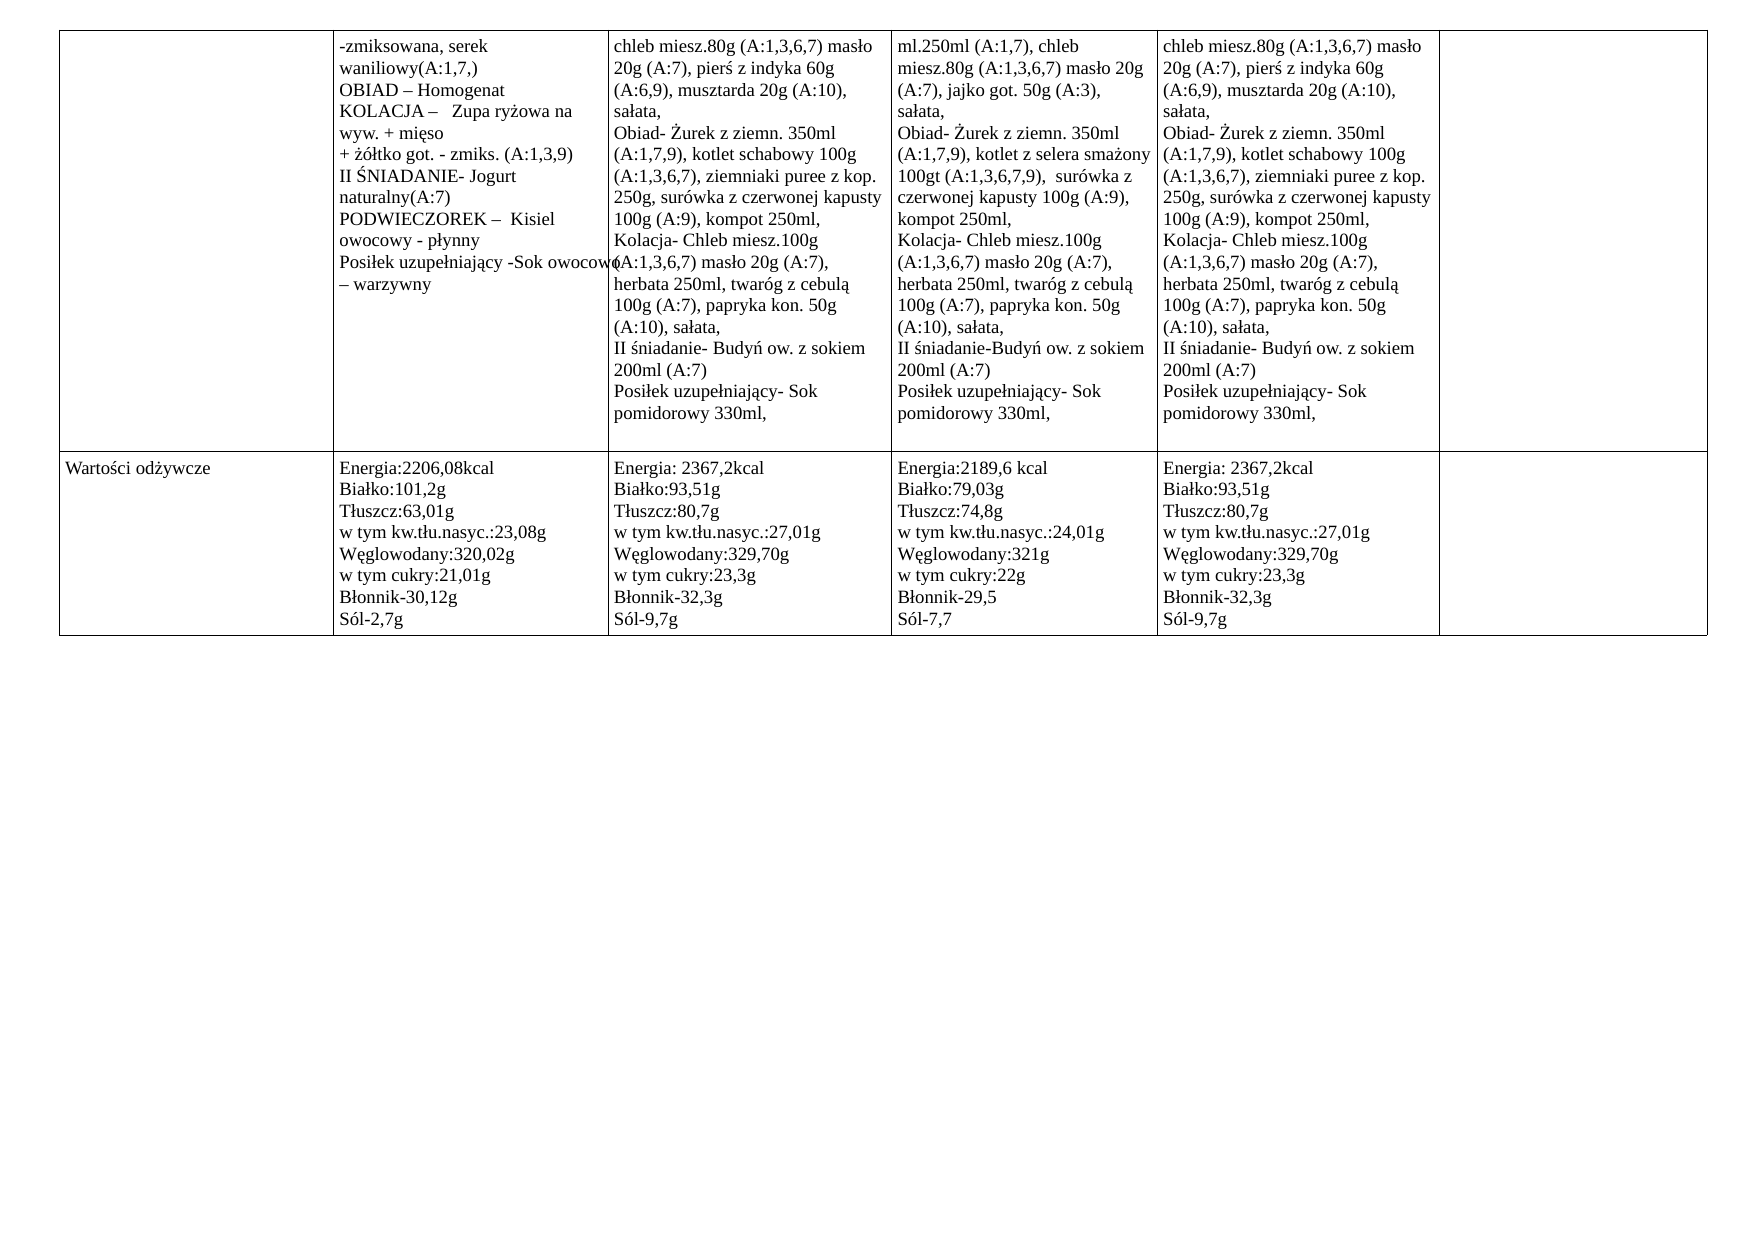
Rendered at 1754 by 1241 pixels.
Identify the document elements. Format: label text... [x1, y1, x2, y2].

table_cell Energia:2206,08kcal Białko:101,2g Tłuszcz:63,01g w tym kw.tłu.nasyc.:23,08g Węglowodany:320,02g w tym cukry:21,01g Błonnik-30,12g Sól-2,7g [334, 452, 608, 635]
table_cell [1440, 31, 1707, 451]
table_cell ml.250ml (A:1,7), chleb miesz.80g (A:1,3,6,7) masło 20g (A:7), jajko got. 50g (A:3), sałata, Obiad- Żurek z ziemn. 350ml (A:1,7,9), kotlet z selera smażony 100gt (A:1,3,6,7,9), surówka z czerwonej kapusty 100g (A:9), kompot 250ml, Kolacja- Chleb miesz.100g (A:1,3,6,7) masło 20g (A:7), herbata 250ml, twaróg z cebulą 100g (A:7), papryka kon. 50g (A:10), sałata, II śniadanie-Budyń ow. z sokiem 200ml (A:7) Posiłek uzupełniający- Sok pomidorowy 330ml, [892, 31, 1157, 451]
table_cell [1440, 452, 1707, 635]
table_cell Energia: 2367,2kcal Białko:93,51g Tłuszcz:80,7g w tym kw.tłu.nasyc.:27,01g Węglowodany:329,70g w tym cukry:23,3g Błonnik-32,3g Sól-9,7g [609, 452, 891, 635]
table_cell chleb miesz.80g (A:1,3,6,7) masło 20g (A:7), pierś z indyka 60g (A:6,9), musztarda 20g (A:10), sałata, Obiad- Żurek z ziemn. 350ml (A:1,7,9), kotlet schabowy 100g (A:1,3,6,7), ziemniaki puree z kop. 250g, surówka z czerwonej kapusty 100g (A:9), kompot 250ml, Kolacja- Chleb miesz.100g (A:1,3,6,7) masło 20g (A:7), herbata 250ml, twaróg z cebulą 100g (A:7), papryka kon. 50g (A:10), sałata, II śniadanie- Budyń ow. z sokiem 200ml (A:7) Posiłek uzupełniający- Sok pomidorowy 330ml, [1158, 31, 1439, 451]
table_cell Energia:2189,6 kcal Białko:79,03g Tłuszcz:74,8g w tym kw.tłu.nasyc.:24,01g Węglowodany:321g w tym cukry:22g Błonnik-29,5 Sól-7,7 [892, 452, 1157, 635]
table_cell [60, 31, 333, 451]
table_cell Energia: 2367,2kcal Białko:93,51g Tłuszcz:80,7g w tym kw.tłu.nasyc.:27,01g Węglowodany:329,70g w tym cukry:23,3g Błonnik-32,3g Sól-9,7g [1158, 452, 1439, 635]
table_cell Śniadanie- Płatki kuk. na ml.350ml (A:1,7), kawa ml.250ml (A:1,7), chleb miesz.80g (A:1,3,6,7) masło 20g (A:7), pierś z indyka 60g (A:6,9), musztarda 20g (A:10), sałata, Obiad- Żurek z ziemn. 350ml (A:1,7,9), kotlet schabowy 100g (A:1,3,6,7), ziemniaki puree z kop. 250g, surówka z czerwonej kapusty 100g (A:9), kompot 250ml, Kolacja- Chleb miesz.100g (A:1,3,6,7) masło 20g (A:7), herbata 250ml, twaróg z cebulą 100g (A:7), papryka kon. 50g (A:10), sałata, II śniadanie- Budyń ow. z sokiem 200ml (A:7) Posiłek uzupełniający- Sok pomidorowy 330ml, [609, 31, 891, 451]
table_cell Wartości odżywcze [60, 452, 333, 635]
table_cell ŚNIADANIE -Zupa ml. + suchary + masło+ żółtko got. -zmiksowana, serek waniliowy(A:1,7,) OBIAD – Homogenat KOLACJA – Zupa ryżowa na wyw. + mięso + żółtko got. - zmiks. (A:1,3,9) II ŚNIADANIE- Jogurt naturalny(A:7) PODWIECZOREK – Kisiel owocowy - płynny Posiłek uzupełniający -Sok owocowo – warzywny [334, 31, 608, 451]
